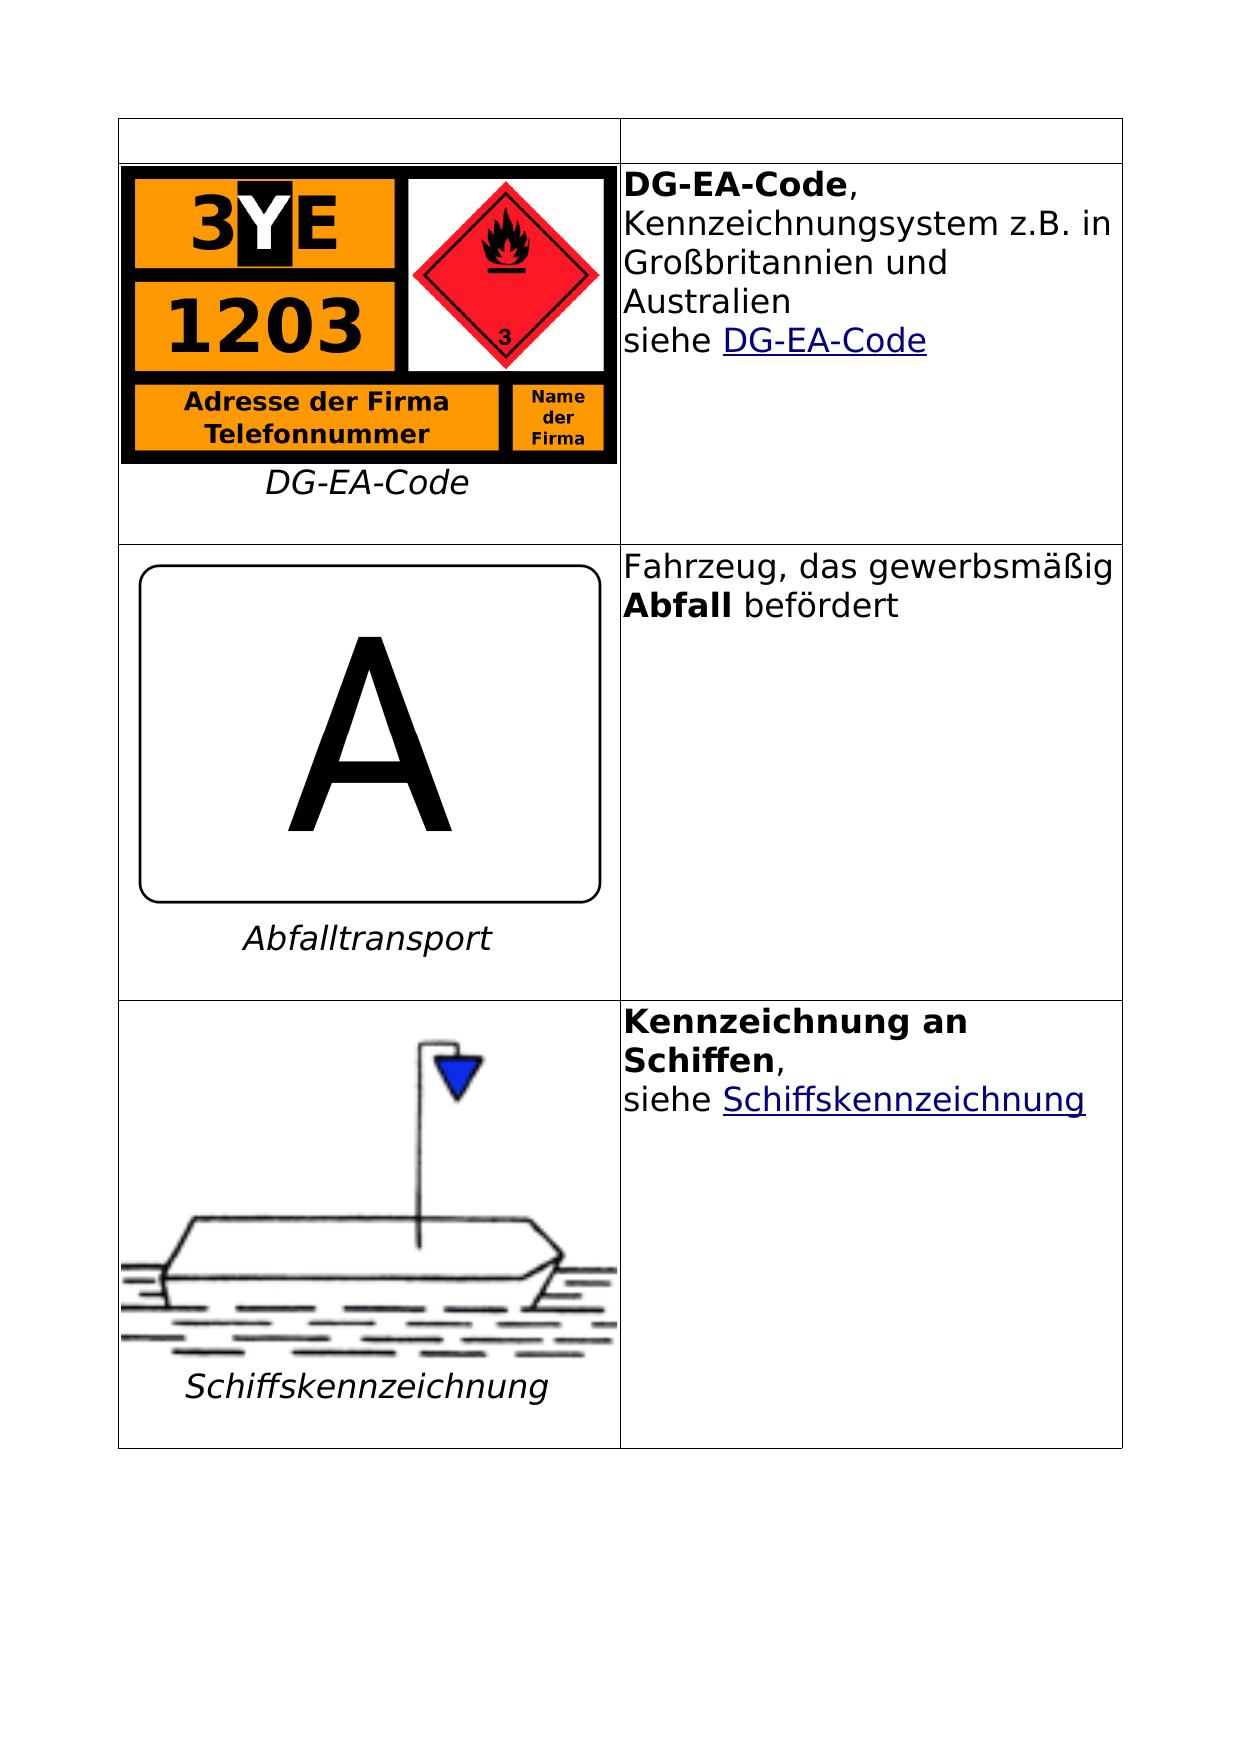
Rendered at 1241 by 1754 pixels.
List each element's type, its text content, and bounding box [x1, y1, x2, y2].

table_cell Kennzeichnung an Schiffen, siehe Schiffskennzeichnung [621, 1001, 1122, 1448]
table_cell [621, 119, 1122, 163]
picture [121, 547, 618, 920]
table_cell [119, 119, 620, 163]
table_cell [119, 164, 620, 544]
table_cell [119, 545, 620, 1000]
table_cell DG-EA-Code, Kennzeichnungsystem z.B. in Großbritannien und Australien siehe DG-EA-Code [621, 164, 1122, 544]
picture [121, 166, 618, 464]
table_cell Fahrzeug, das gewerbsmäßig Abfall befördert [621, 545, 1122, 1000]
table_cell [119, 1001, 620, 1448]
picture [121, 1002, 618, 1368]
